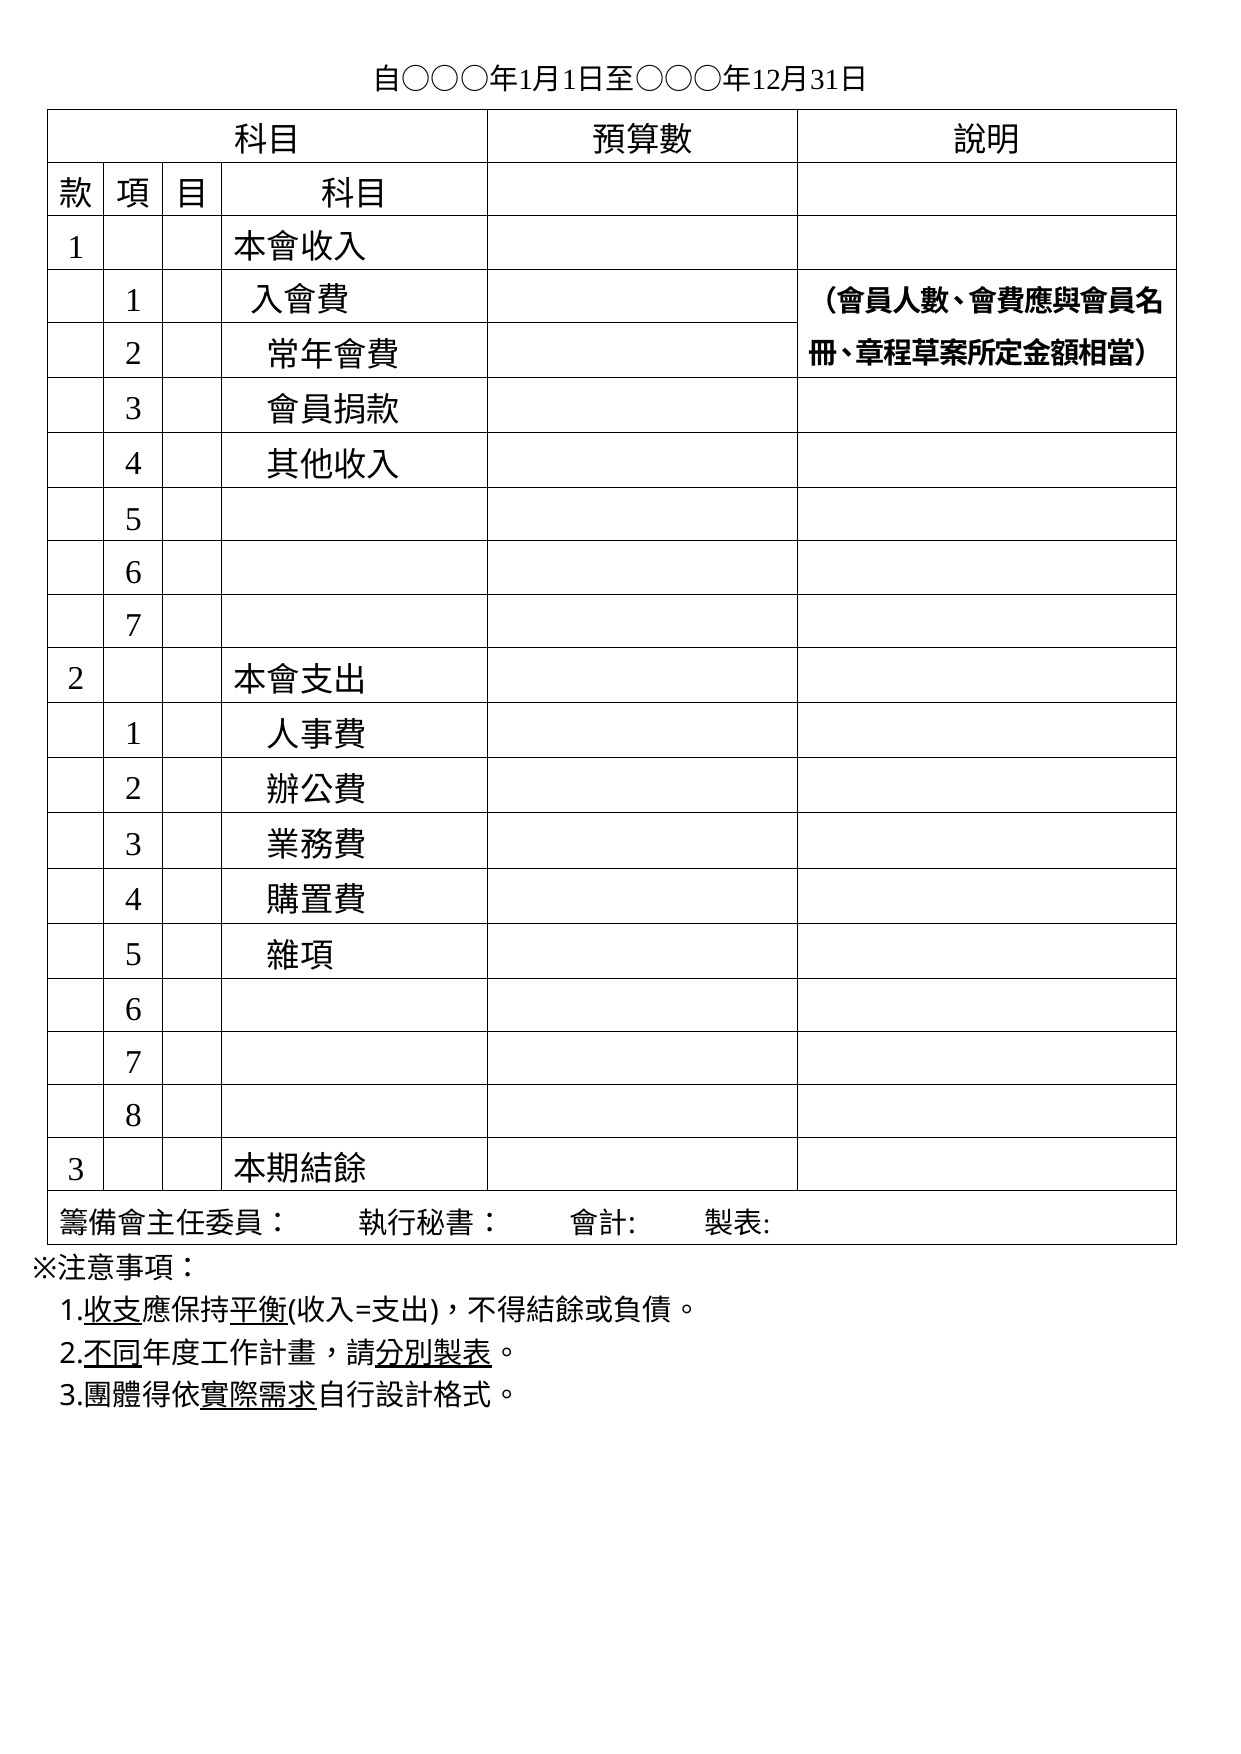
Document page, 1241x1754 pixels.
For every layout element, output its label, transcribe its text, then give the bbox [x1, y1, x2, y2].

table_cell 本會支出 [222, 648, 487, 702]
table_cell [163, 1032, 221, 1084]
table_cell 會員捐款 [222, 378, 487, 432]
table_cell [48, 595, 103, 647]
table_cell 本會收入 [222, 216, 487, 268]
table_cell 4 [104, 433, 162, 487]
table_cell [488, 216, 797, 268]
table_cell [48, 1032, 103, 1084]
table_cell [163, 924, 221, 978]
table_cell [48, 758, 103, 812]
table_cell [798, 1085, 1176, 1137]
table_cell [48, 869, 103, 923]
table_cell [48, 1085, 103, 1137]
table_cell [488, 1085, 797, 1137]
table_cell 1 [104, 270, 162, 322]
table_cell 科目 [222, 163, 487, 215]
table_cell [163, 648, 221, 702]
table_header 預算數 [488, 110, 797, 162]
table_cell [163, 488, 221, 540]
table_cell [488, 979, 797, 1031]
table_cell [798, 869, 1176, 923]
table_cell [488, 1138, 797, 1190]
table_cell [222, 1032, 487, 1084]
table_cell 項 [104, 163, 162, 215]
table_cell [798, 541, 1176, 593]
table_cell 2 [104, 758, 162, 812]
table_cell [104, 648, 162, 702]
table_cell [163, 979, 221, 1031]
table_cell [163, 541, 221, 593]
table_cell [488, 378, 797, 432]
table_cell [798, 378, 1176, 432]
table_cell [488, 488, 797, 540]
table_cell [222, 979, 487, 1031]
table_cell [48, 323, 103, 377]
table_cell [48, 541, 103, 593]
table_cell [104, 216, 162, 268]
table_cell [48, 924, 103, 978]
table_cell 目 [163, 163, 221, 215]
table_cell 1 [104, 703, 162, 757]
table_cell [163, 216, 221, 268]
table_cell 購置費 [222, 869, 487, 923]
table_cell [222, 488, 487, 540]
table_cell [798, 1138, 1176, 1190]
table_cell [798, 216, 1176, 268]
table_cell [48, 270, 103, 322]
table_cell [798, 595, 1176, 647]
table_cell 款 [48, 163, 103, 215]
table_cell [488, 595, 797, 647]
table_cell 人事費 [222, 703, 487, 757]
table_cell 5 [104, 924, 162, 978]
table_cell [104, 1138, 162, 1190]
table_cell [163, 1138, 221, 1190]
table_cell 6 [104, 979, 162, 1031]
table_cell [163, 595, 221, 647]
table_cell [163, 1085, 221, 1137]
table_cell [163, 813, 221, 867]
table_cell [488, 541, 797, 593]
table_cell [163, 270, 221, 322]
table_cell [48, 703, 103, 757]
table_cell 本期結餘 [222, 1138, 487, 1190]
table_cell 1 [48, 216, 103, 268]
text 2.不同年度工作計畫，請分別製表。 [59, 1329, 1181, 1372]
table_cell [488, 323, 797, 377]
table_cell 3 [104, 378, 162, 432]
table_cell （會員人數、會費應與會員名冊、章程草案所定金額相當） [798, 270, 1176, 377]
table_cell 7 [104, 595, 162, 647]
table_cell 6 [104, 541, 162, 593]
table_cell [48, 378, 103, 432]
table_cell [798, 163, 1176, 215]
table_cell [798, 488, 1176, 540]
table_cell 5 [104, 488, 162, 540]
table_cell [798, 703, 1176, 757]
table_header 科目 [48, 110, 487, 162]
table_cell [798, 758, 1176, 812]
table_cell [798, 433, 1176, 487]
table_cell 其他收入 [222, 433, 487, 487]
table_cell 3 [104, 813, 162, 867]
table_cell 4 [104, 869, 162, 923]
table_cell 2 [48, 648, 103, 702]
table_cell 籌備會主任委員： 執行秘書： 會計: 製表: [48, 1191, 1176, 1243]
table_cell [488, 433, 797, 487]
table_cell 2 [104, 323, 162, 377]
table_cell [163, 869, 221, 923]
table_cell 常年會費 [222, 323, 487, 377]
table_cell 入會費 [222, 270, 487, 322]
table_cell [163, 378, 221, 432]
table_cell 8 [104, 1085, 162, 1137]
table_cell [163, 433, 221, 487]
table_cell [488, 1032, 797, 1084]
table_cell [488, 924, 797, 978]
table_cell [163, 703, 221, 757]
table_cell 業務費 [222, 813, 487, 867]
table_cell [488, 703, 797, 757]
table_cell [48, 979, 103, 1031]
table_cell [488, 869, 797, 923]
table_cell [488, 270, 797, 322]
table_cell [48, 433, 103, 487]
text ※注意事項： [9, 1244, 1181, 1287]
text 3.團體得依實際需求自行設計格式。 [59, 1372, 1181, 1414]
table_cell [798, 1032, 1176, 1084]
table_cell [48, 813, 103, 867]
table_cell [798, 979, 1176, 1031]
text 1.收支應保持平衡(收入=支出)，不得結餘或負債。 [59, 1287, 1181, 1329]
table_cell [798, 648, 1176, 702]
table_cell [222, 595, 487, 647]
table_cell [488, 758, 797, 812]
text 自○○○年1月1日至○○○年12月31日 [59, 59, 1181, 97]
table_cell [798, 924, 1176, 978]
table_header 說明 [798, 110, 1176, 162]
table_cell 3 [48, 1138, 103, 1190]
table_cell [488, 813, 797, 867]
table_cell 辦公費 [222, 758, 487, 812]
table_cell [48, 488, 103, 540]
table_cell [798, 813, 1176, 867]
table_cell [163, 323, 221, 377]
table_cell [222, 541, 487, 593]
table_cell [488, 648, 797, 702]
table_cell 7 [104, 1032, 162, 1084]
table_cell [222, 1085, 487, 1137]
table_cell [488, 163, 797, 215]
table_cell 雜項 [222, 924, 487, 978]
table_cell [163, 758, 221, 812]
